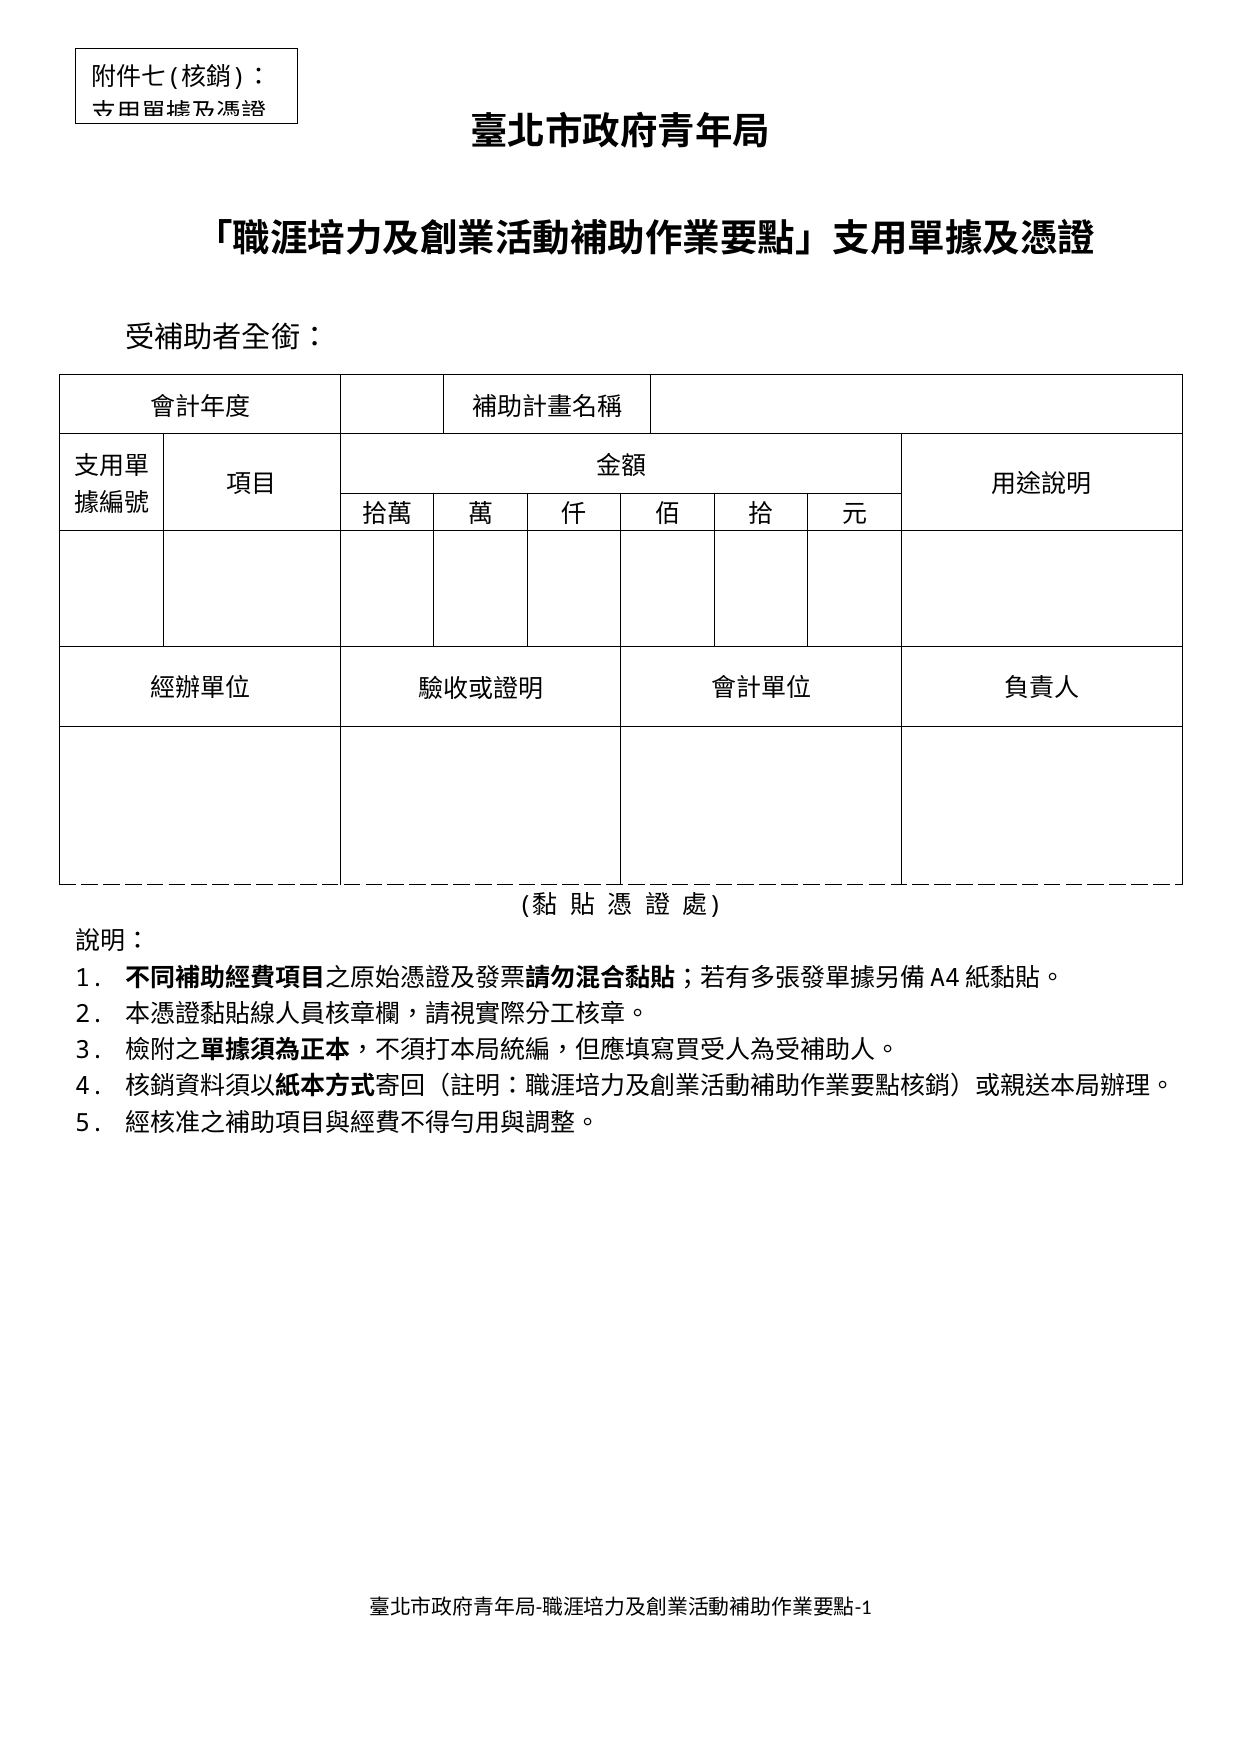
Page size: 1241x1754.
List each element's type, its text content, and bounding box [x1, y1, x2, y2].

table_cell [621, 531, 714, 646]
table_cell 萬 [434, 494, 527, 530]
table_cell [434, 531, 527, 646]
text 「職涯培力及創業活動補助作業要點」支用單據及憑證 [125, 207, 1165, 289]
table_cell 拾 [715, 494, 807, 530]
table_cell [164, 531, 340, 646]
table_cell [60, 727, 340, 883]
table_cell [621, 727, 901, 883]
table_header 會計年度 [60, 375, 340, 433]
table_cell 會計單位 [621, 647, 901, 726]
table_cell 仟 [528, 494, 620, 530]
table_cell [902, 727, 1182, 883]
list 本憑證黏貼線人員核章欄，請視實際分工核章。 [75, 993, 1165, 1029]
list 核銷資料須以紙本方式寄回（註明：職涯培力及創業活動補助作業要點核銷）或親送本局辦理。 [75, 1066, 1165, 1102]
table_cell 項目 [164, 434, 340, 530]
table_cell [341, 531, 433, 646]
text 臺北市政府青年局 [76, 49, 297, 123]
table_cell 拾萬 [341, 494, 433, 530]
table_cell 負責人 [902, 647, 1182, 726]
table_cell 用途說明 [902, 434, 1182, 530]
table_cell 佰 [621, 494, 714, 530]
text 說明： [75, 921, 1165, 957]
table_cell 驗收或證明 [341, 647, 620, 726]
table_header [341, 375, 443, 433]
list 檢附之單據須為正本，不須打本局統編，但應填寫買受人為受補助人。 [75, 1029, 1165, 1066]
text 附件七(核銷)： [91, 57, 282, 93]
table_header [651, 375, 1182, 433]
table_cell 元 [808, 494, 901, 530]
table_cell [60, 531, 163, 646]
table_header 補助計畫名稱 [444, 375, 650, 433]
table_cell [902, 531, 1182, 646]
table_cell 支用單據編號 [60, 434, 163, 530]
table_cell 金額 [341, 434, 901, 492]
table_cell 經辦單位 [60, 647, 340, 726]
table_cell [808, 531, 901, 646]
text 支用單據及憑證 [91, 93, 282, 116]
table_cell [341, 727, 620, 883]
list 經核准之補助項目與經費不得勻用與調整。 [75, 1102, 1165, 1138]
table_cell [715, 531, 807, 646]
text (黏 貼 憑 證 處) [75, 884, 1165, 921]
text 臺北市政府青年局 [75, 101, 1165, 182]
list 不同補助經費項目之原始憑證及發票請勿混合黏貼；若有多張發單據另備A4紙黏貼。 [75, 957, 1165, 993]
table_cell [528, 531, 620, 646]
text 受補助者全銜： [125, 314, 1165, 374]
